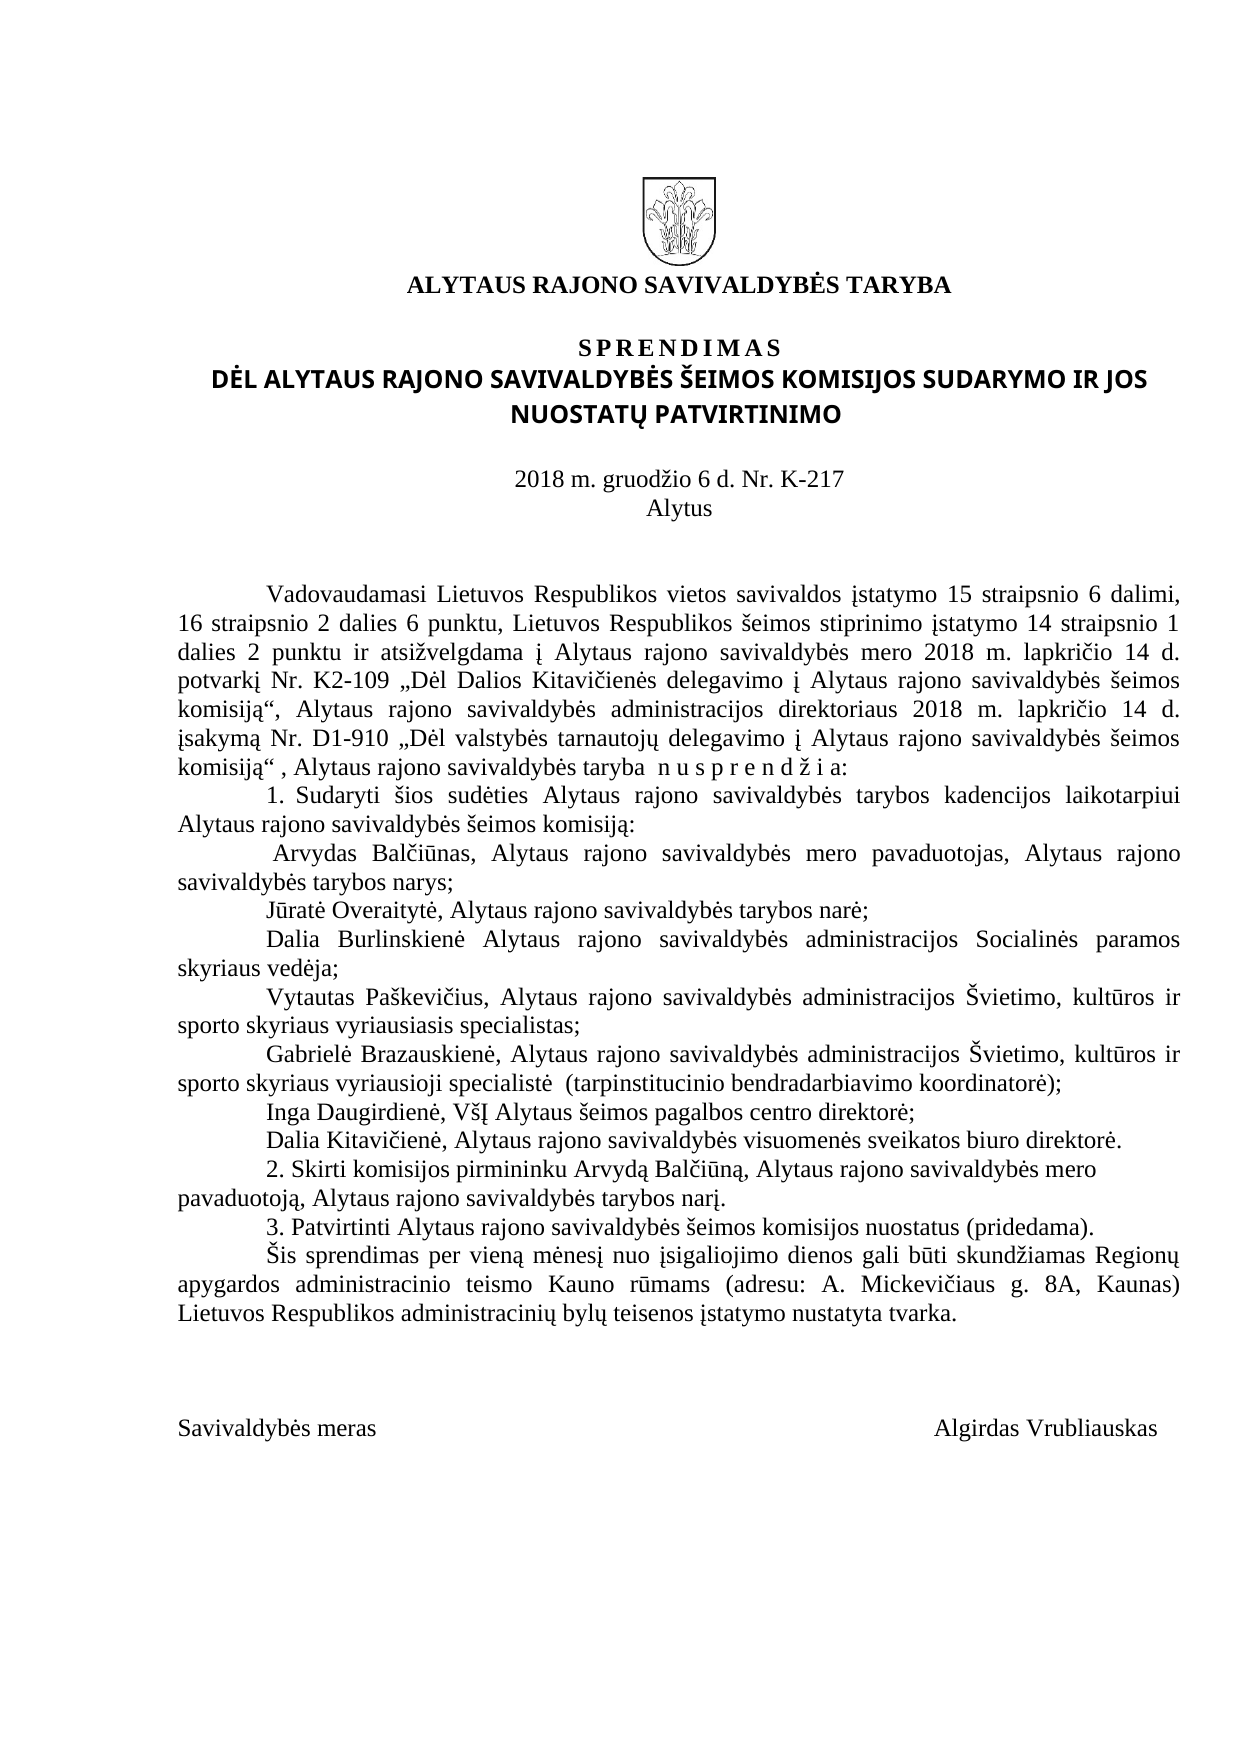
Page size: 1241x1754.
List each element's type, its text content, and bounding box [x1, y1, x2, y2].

text Vadovaudamasi Lietuvos Respublikos vietos savivaldos įstatymo 15 straipsnio 6 dalimi, 16 straipsnio 2 dalies 6 punktu, Lietuvos Respublikos šeimos stiprinimo įstatymo 14 straipsnio 1 dalies 2 punktu ir atsižvelgdama į Alytaus rajono savivaldybės mero 2018 m. lapkričio 14 d. potvarkį Nr. K2-109 „Dėl Dalios Kitavičienės delegavimo į Alytaus rajono savivaldybės šeimos komisiją“, Alytaus rajono savivaldybės administracijos direktoriaus 2018 m. lapkričio 14 d. įsakymą Nr. D1-910 „Dėl valstybės tarnautojų delegavimo į Alytaus rajono savivaldybės šeimos komisiją“ , Alytaus rajono savivaldybės taryba nusprendžia: [177, 579, 1181, 781]
text 2018 m. gruodžio 6 d. Nr. K-217 [177, 464, 1181, 493]
text Dalia Burlinskienė Alytaus rajono savivaldybės administracijos Socialinės paramos skyriaus vedėja; [177, 924, 1181, 982]
subtitle SpREndimas [177, 333, 1181, 362]
text 1. Sudaryti šios sudėties Alytaus rajono savivaldybės tarybos kadencijos laikotarpiui Alytaus rajono savivaldybės šeimos komisiją: [177, 781, 1181, 838]
text Inga Daugirdienė, VšĮ Alytaus šeimos pagalbos centro direktorė; [266, 1097, 1181, 1126]
text Šis sprendimas per vieną mėnesį nuo įsigaliojimo dienos gali būti skundžiamas Regionų apygardos administracinio teismo Kauno rūmams (adresu: A. Mickevičiaus g. 8A, Kaunas) Lietuvos Respublikos administracinių bylų teisenos įstatymo nustatyta tvarka. [177, 1241, 1181, 1327]
text Dalia Kitavičienė, Alytaus rajono savivaldybės visuomenės sveikatos biuro direktorė. [266, 1126, 1181, 1154]
text 3. Patvirtinti Alytaus rajono savivaldybės šeimos komisijos nuostatus (pridedama). [266, 1212, 1181, 1241]
text Alytus [177, 493, 1181, 522]
subtitle ALYTAUS RAJONO SAVIVALDYBĖS TARYBA [177, 271, 1181, 299]
text Vytautas Paškevičius, Alytaus rajono savivaldybės administracijos Švietimo, kultūros ir sporto skyriaus vyriausiasis specialistas; [177, 982, 1181, 1039]
text Arvydas Balčiūnas, Alytaus rajono savivaldybės mero pavaduotojas, Alytaus rajono savivaldybės tarybos narys; [177, 838, 1181, 896]
text Savivaldybės meras Algirdas Vrubliauskas [177, 1413, 1181, 1442]
text Gabrielė Brazauskienė, Alytaus rajono savivaldybės administracijos Švietimo, kultūros ir sporto skyriaus vyriausioji specialistė (tarpinstitucinio bendradarbiavimo koordinatorė); [177, 1039, 1181, 1097]
text Jūratė Overaitytė, Alytaus rajono savivaldybės tarybos narė; [266, 896, 1181, 924]
text DĖL ALYTAUS RAJONO SAVIVALDYBĖS ŠEIMOS KOMISIJOS SUDARYMO IR JOS NUOSTATŲ PATVIRTINIMO [177, 362, 1181, 430]
text pavaduotoją, Alytaus rajono savivaldybės tarybos narį. [177, 1183, 1181, 1212]
text 2. Skirti komisijos pirmininku Arvydą Balčiūną, Alytaus rajono savivaldybės mero [266, 1154, 1181, 1183]
